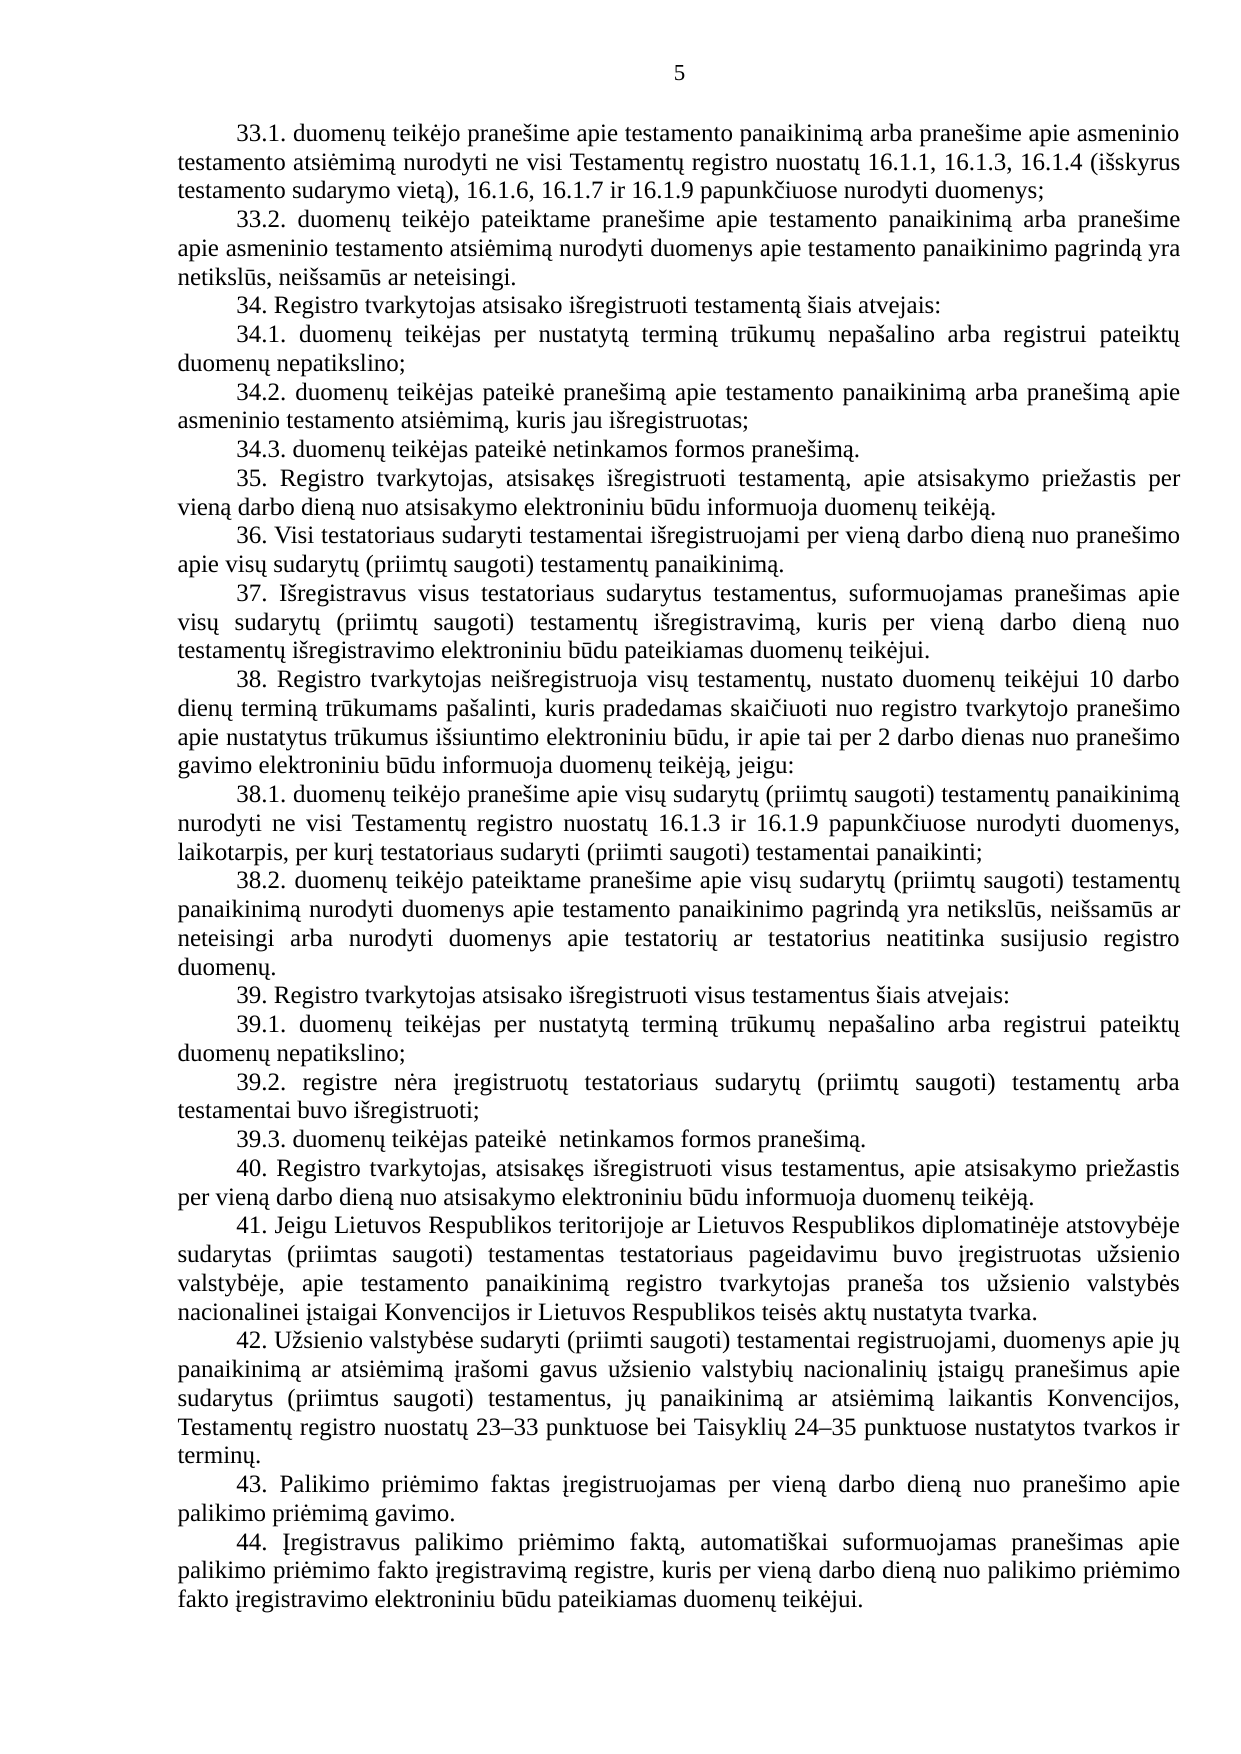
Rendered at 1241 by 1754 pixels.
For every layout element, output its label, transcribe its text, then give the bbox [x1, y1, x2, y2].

text 39.1. duomenų teikėjas per nustatytą terminą trūkumų nepašalino arba registrui pateiktų duomenų nepatikslino; [177, 1009, 1181, 1067]
text 39.3. duomenų teikėjas pateikė netinkamos formos pranešimą. [177, 1124, 1181, 1153]
text 38.1. duomenų teikėjo pranešime apie visų sudarytų (priimtų saugoti) testamentų panaikinimą nurodyti ne visi Testamentų registro nuostatų 16.1.3 ir 16.1.9 papunkčiuose nurodyti duomenys, laikotarpis, per kurį testatoriaus sudaryti (priimti saugoti) testamentai panaikinti; [177, 779, 1181, 866]
text 34.3. duomenų teikėjas pateikė netinkamos formos pranešimą. [177, 434, 1181, 463]
text 33.2. duomenų teikėjo pateiktame pranešime apie testamento panaikinimą arba pranešime apie asmeninio testamento atsiėmimą nurodyti duomenys apie testamento panaikinimo pagrindą yra netikslūs, neišsamūs ar neteisingi. [177, 204, 1181, 291]
text 42. Užsienio valstybėse sudaryti (priimti saugoti) testamentai registruojami, duomenys apie jų panaikinimą ar atsiėmimą įrašomi gavus užsienio valstybių nacionalinių įstaigų pranešimus apie sudarytus (priimtus saugoti) testamentus, jų panaikinimą ar atsiėmimą laikantis Konvencijos, Testamentų registro nuostatų 23–33 punktuose bei Taisyklių 24–35 punktuose nustatytos tvarkos ir terminų. [177, 1326, 1181, 1469]
text 33.1. duomenų teikėjo pranešime apie testamento panaikinimą arba pranešime apie asmeninio testamento atsiėmimą nurodyti ne visi Testamentų registro nuostatų 16.1.1, 16.1.3, 16.1.4 (išskyrus testamento sudarymo vietą), 16.1.6, 16.1.7 ir 16.1.9 papunkčiuose nurodyti duomenys; [177, 118, 1181, 204]
text 38. Registro tvarkytojas neišregistruoja visų testamentų, nustato duomenų teikėjui 10 darbo dienų terminą trūkumams pašalinti, kuris pradedamas skaičiuoti nuo registro tvarkytojo pranešimo apie nustatytus trūkumus išsiuntimo elektroniniu būdu, ir apie tai per 2 darbo dienas nuo pranešimo gavimo elektroniniu būdu informuoja duomenų teikėją, jeigu: [177, 664, 1181, 779]
text 34.2. duomenų teikėjas pateikė pranešimą apie testamento panaikinimą arba pranešimą apie asmeninio testamento atsiėmimą, kuris jau išregistruotas; [177, 377, 1181, 434]
text 36. Visi testatoriaus sudaryti testamentai išregistruojami per vieną darbo dieną nuo pranešimo apie visų sudarytų (priimtų saugoti) testamentų panaikinimą. [177, 521, 1181, 578]
text 37. Išregistravus visus testatoriaus sudarytus testamentus, suformuojamas pranešimas apie visų sudarytų (priimtų saugoti) testamentų išregistravimą, kuris per vieną darbo dieną nuo testamentų išregistravimo elektroniniu būdu pateikiamas duomenų teikėjui. [177, 578, 1181, 664]
text 34. Registro tvarkytojas atsisako išregistruoti testamentą šiais atvejais: [177, 291, 1181, 319]
text 39. Registro tvarkytojas atsisako išregistruoti visus testamentus šiais atvejais: [177, 981, 1181, 1009]
text 43. Palikimo priėmimo faktas įregistruojamas per vieną darbo dieną nuo pranešimo apie palikimo priėmimą gavimo. [177, 1469, 1181, 1527]
text 39.2. registre nėra įregistruotų testatoriaus sudarytų (priimtų saugoti) testamentų arba testamentai buvo išregistruoti; [177, 1067, 1181, 1124]
text 40. Registro tvarkytojas, atsisakęs išregistruoti visus testamentus, apie atsisakymo priežastis per vieną darbo dieną nuo atsisakymo elektroniniu būdu informuoja duomenų teikėją. [177, 1153, 1181, 1211]
text 38.2. duomenų teikėjo pateiktame pranešime apie visų sudarytų (priimtų saugoti) testamentų panaikinimą nurodyti duomenys apie testamento panaikinimo pagrindą yra netikslūs, neišsamūs ar neteisingi arba nurodyti duomenys apie testatorių ar testatorius neatitinka susijusio registro duomenų. [177, 866, 1181, 981]
text 35. Registro tvarkytojas, atsisakęs išregistruoti testamentą, apie atsisakymo priežastis per vieną darbo dieną nuo atsisakymo elektroniniu būdu informuoja duomenų teikėją. [177, 463, 1181, 521]
text 34.1. duomenų teikėjas per nustatytą terminą trūkumų nepašalino arba registrui pateiktų duomenų nepatikslino; [177, 319, 1181, 377]
text 44. Įregistravus palikimo priėmimo faktą, automatiškai suformuojamas pranešimas apie palikimo priėmimo fakto įregistravimą registre, kuris per vieną darbo dieną nuo palikimo priėmimo fakto įregistravimo elektroniniu būdu pateikiamas duomenų teikėjui. [177, 1527, 1181, 1613]
text 41. Jeigu Lietuvos Respublikos teritorijoje ar Lietuvos Respublikos diplomatinėje atstovybėje sudarytas (priimtas saugoti) testamentas testatoriaus pageidavimu buvo įregistruotas užsienio valstybėje, apie testamento panaikinimą registro tvarkytojas praneša tos užsienio valstybės nacionalinei įstaigai Konvencijos ir Lietuvos Respublikos teisės aktų nustatyta tvarka. [177, 1211, 1181, 1326]
